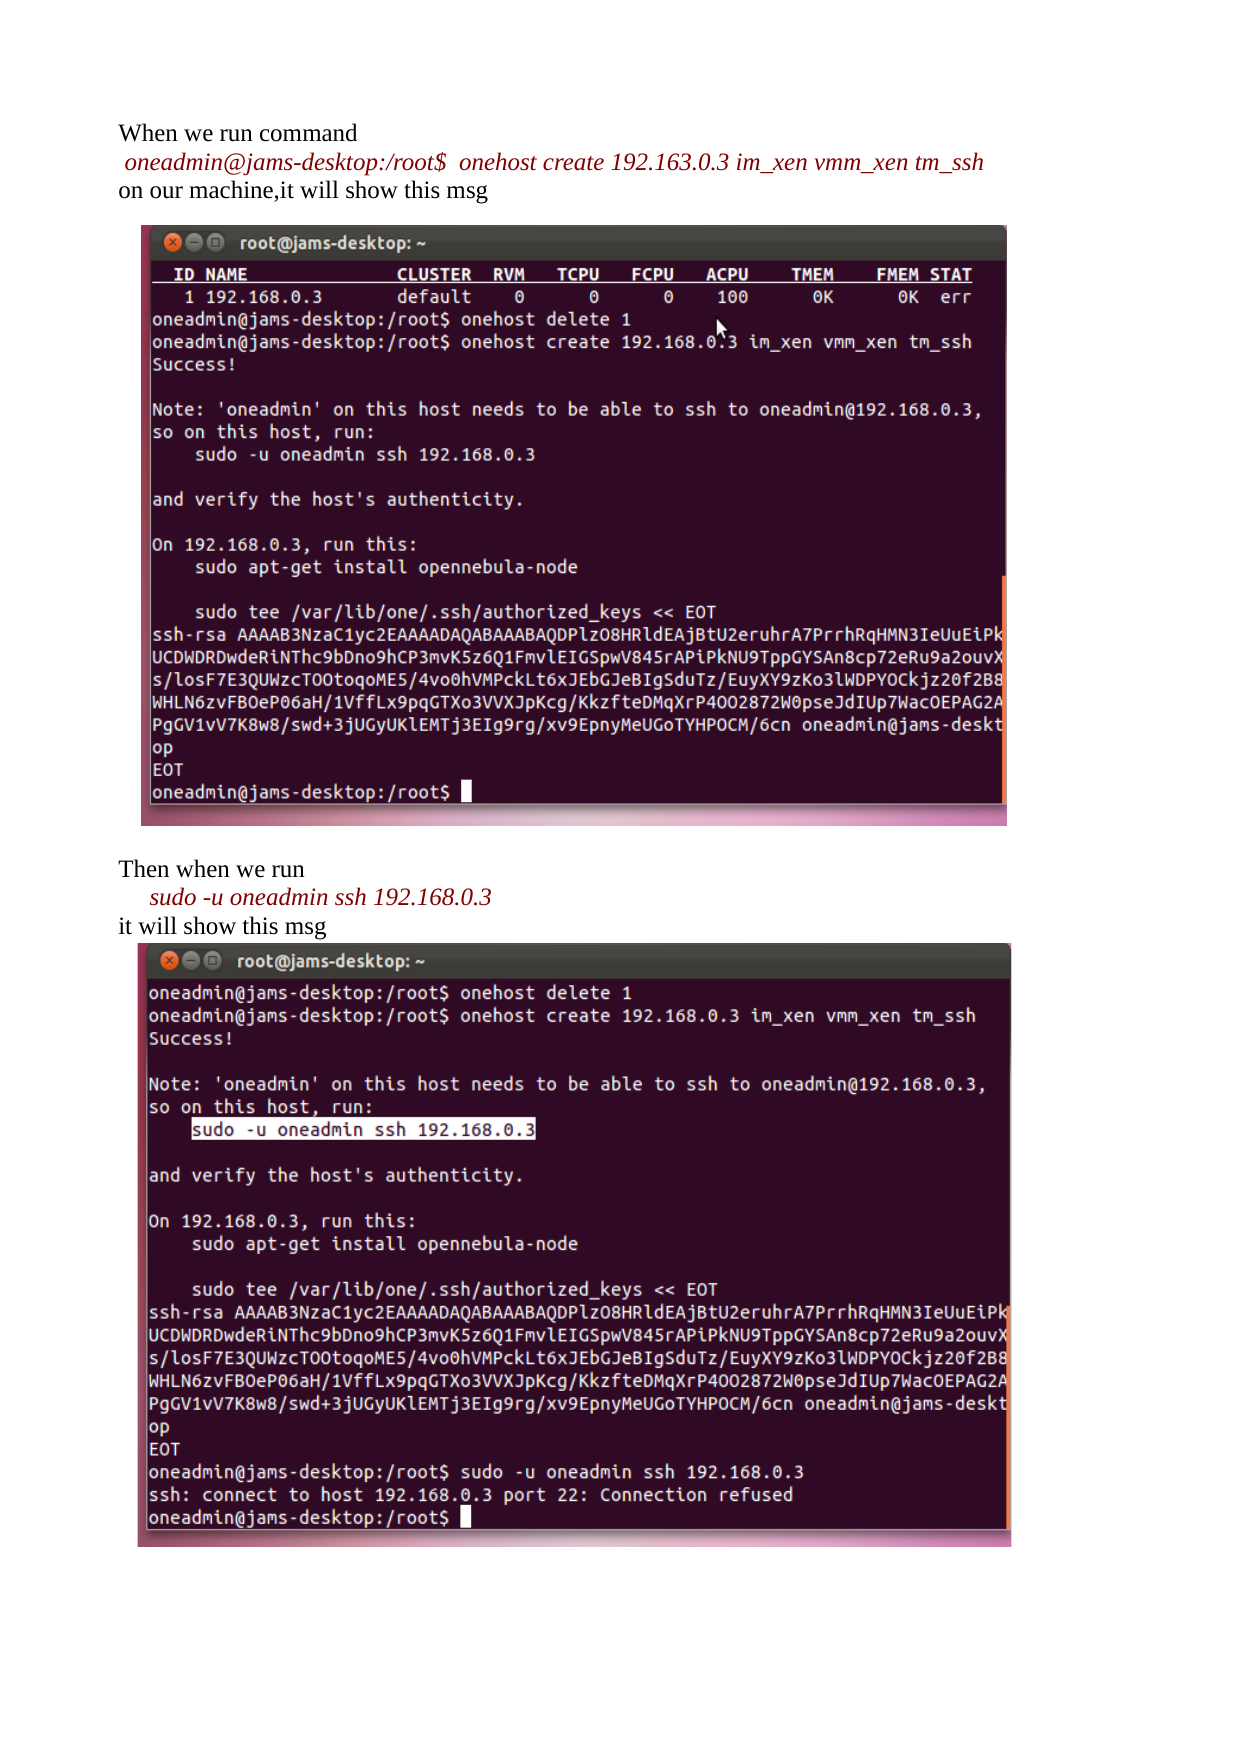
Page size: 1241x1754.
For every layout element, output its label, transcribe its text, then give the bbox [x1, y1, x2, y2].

text sudo -u oneadmin ssh 192.168.0.3 [118, 882, 1122, 911]
text oneadmin@jams-desktop:/root$ onehost create 192.163.0.3 im_xen vmm_xen tm_ssh [118, 147, 1122, 176]
picture [137, 943, 1012, 1547]
picture [141, 225, 1007, 826]
text it will show this msg [118, 911, 1122, 940]
text on our machine,it will show this msg [118, 176, 1122, 204]
text Then when we run [118, 854, 1122, 882]
text When we run command [118, 118, 1122, 147]
